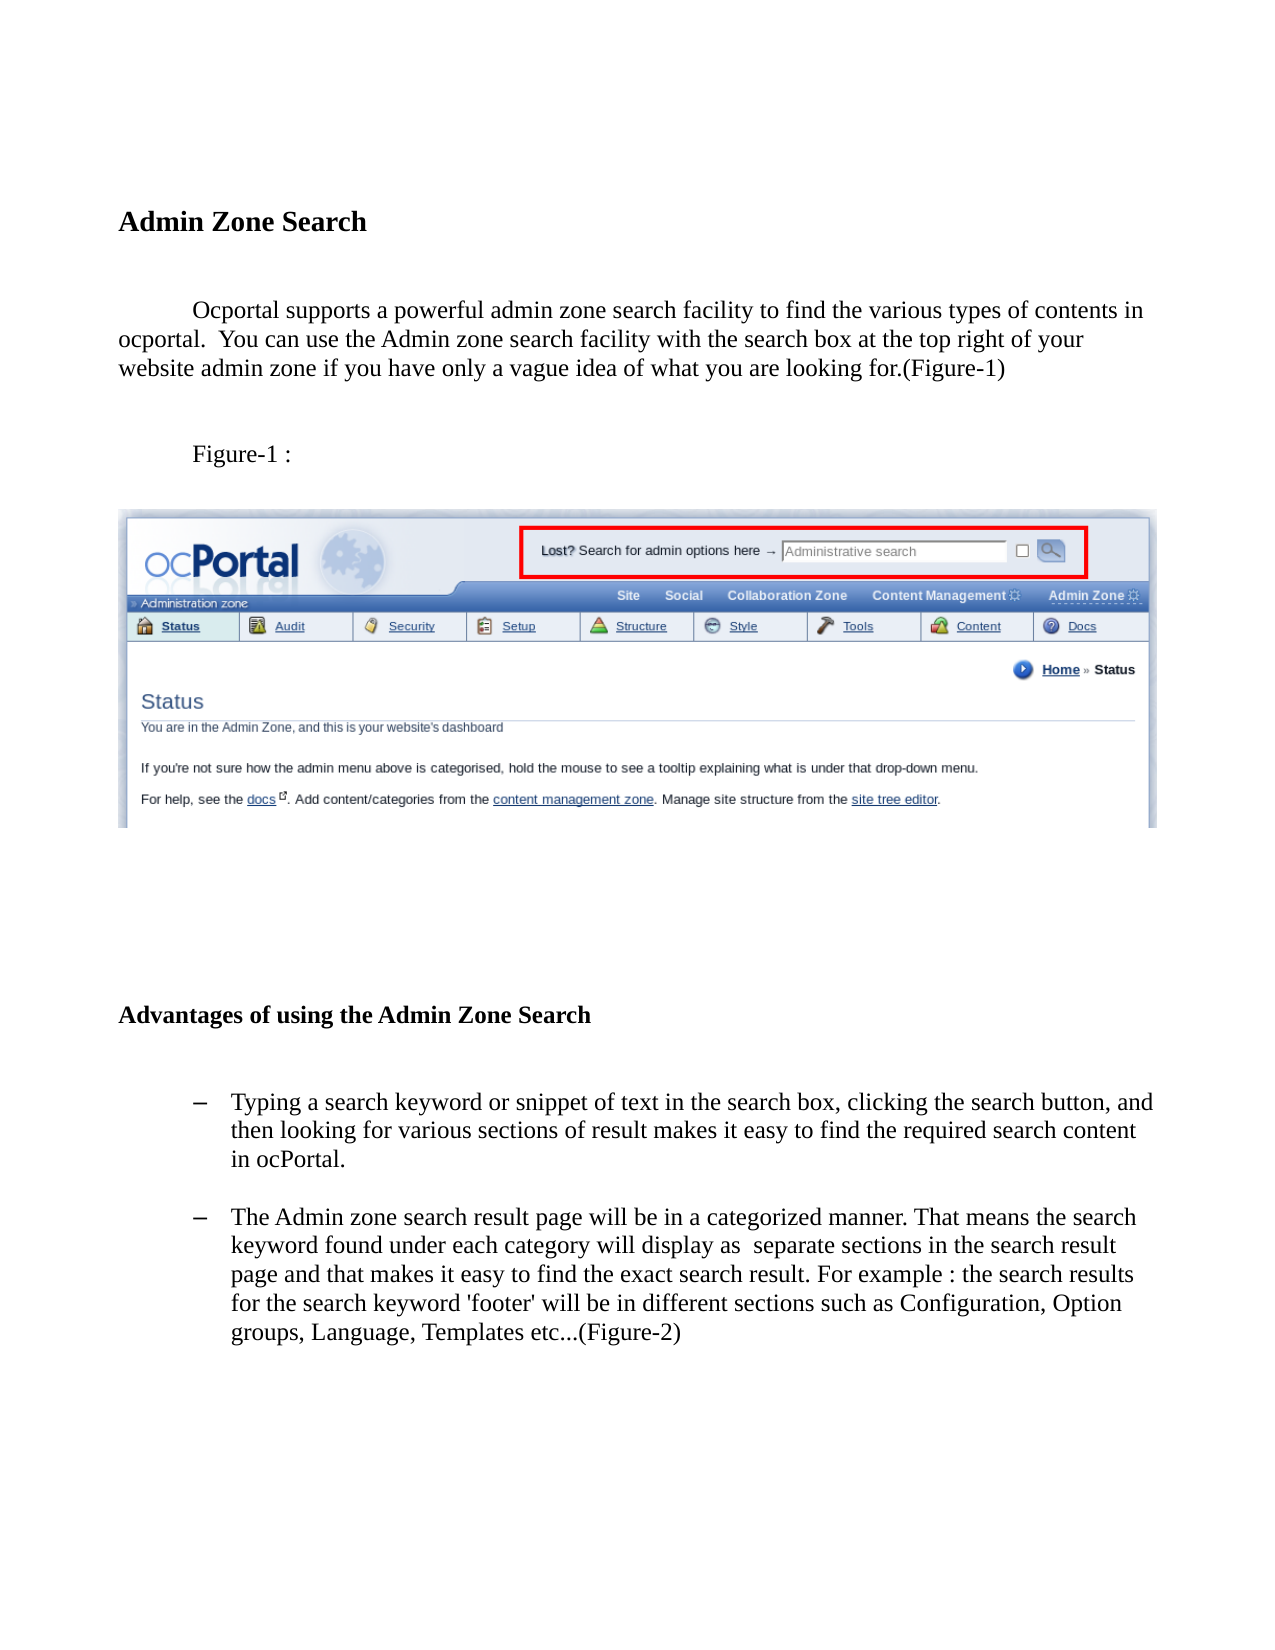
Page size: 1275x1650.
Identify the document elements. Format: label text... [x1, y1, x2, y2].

text Admin Zone Search [118, 204, 1157, 238]
text Figure-1 : [118, 439, 1157, 468]
text Ocportal supports a powerful admin zone search facility to find the various types of contents in ocportal. You can use the Admin zone search facility with the search box at the top right of your website admin zone if you have only a vague idea of what you are looking for.(Figure-1) [118, 295, 1157, 382]
list Typing a search keyword or snippet of text in the search box, clicking the search button, and then looking for various sections of result makes it easy to find the required search content in ocPortal. [193, 1087, 1157, 1173]
list The Admin zone search result page will be in a categorized manner. That means the search keyword found under each category will display as separate sections in the search result page and that makes it easy to find the exact search result. For example : the search results for the search keyword 'footer' will be in different sections such as Configuration, Option groups, Language, Templates etc...(Figure-2) [193, 1202, 1157, 1345]
picture [118, 509, 1157, 828]
text Advantages of using the Admin Zone Search [118, 1000, 1157, 1029]
